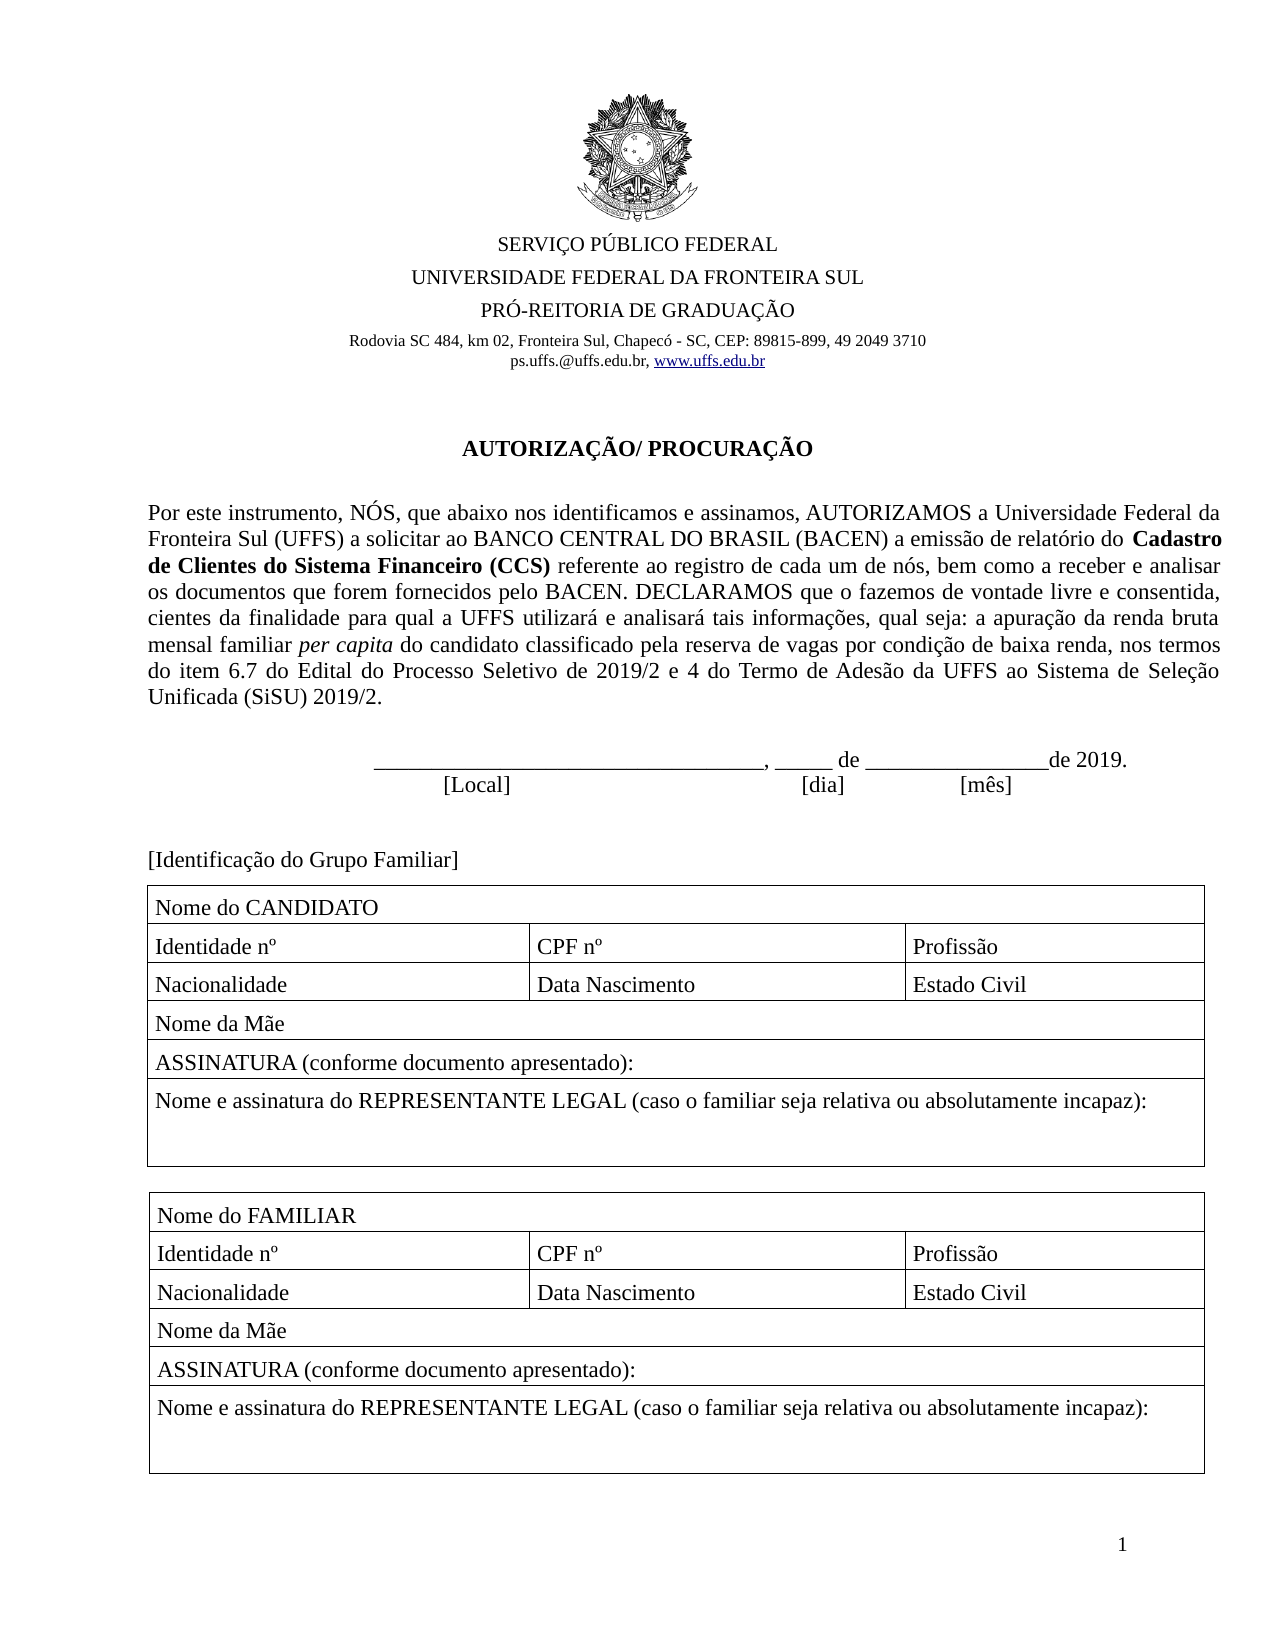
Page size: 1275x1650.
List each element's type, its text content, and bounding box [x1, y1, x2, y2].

table_cell Nome e assinatura do REPRESENTANTE LEGAL (caso o familiar seja relativa ou absolutamente incapaz): [150, 1386, 1204, 1473]
table_cell Data Nascimento [530, 1270, 905, 1308]
table_header Nome do CANDIDATO [148, 886, 1204, 923]
text [Identificação do Grupo Familiar] [148, 847, 1127, 872]
table_cell Nacionalidade [148, 963, 529, 1000]
text __________________________________, _____ de ________________de 2019. [148, 747, 1127, 772]
table_cell ASSINATURA (conforme documento apresentado): [150, 1347, 1204, 1385]
table_cell Identidade nº [150, 1232, 529, 1269]
table_cell CPF nº [530, 1232, 905, 1269]
table_cell ASSINATURA (conforme documento apresentado): [148, 1040, 1204, 1077]
table_cell CPF nº [530, 924, 905, 962]
table_cell Profissão [906, 924, 1204, 962]
table_cell Nome e assinatura do REPRESENTANTE LEGAL (caso o familiar seja relativa ou absolutamente incapaz): [148, 1079, 1204, 1166]
table_cell Nome da Mãe [148, 1001, 1204, 1039]
table_header Nome do FAMILIAR [150, 1193, 1204, 1231]
table_cell Profissão [906, 1232, 1204, 1269]
text AUTORIZAÇÃO/ PROCURAÇÃO [148, 436, 1127, 461]
table_cell Data Nascimento [530, 963, 905, 1000]
table_cell Nacionalidade [150, 1270, 529, 1308]
table_cell Estado Civil [906, 1270, 1204, 1308]
table_cell Identidade nº [148, 924, 529, 962]
text [Local] [dia] [mês] [148, 772, 1127, 797]
table_cell Estado Civil [906, 963, 1204, 1000]
text Por este instrumento, NÓS, que abaixo nos identificamos e assinamos, AUTORIZAMOS a Universidade Federal da Fronteira Sul (UFFS) a solicitar ao BANCO CENTRAL DO BRASIL (BACEN) a emissão de relatório do Cadastro de Clientes do Sistema Financeiro (CCS) referente ao registro de cada um de nós, bem como a receber e analisar os documentos que forem fornecidos pelo BACEN. DECLARAMOS que o fazemos de vontade livre e consentida, cientes da finalidade para qual a UFFS utilizará e analisará tais informações, qual seja: a apuração da renda bruta mensal familiar per capita do candidato classificado pela reserva de vagas por condição de baixa renda, nos termos do item 6.7 do Edital do Processo Seletivo de 2019/2 e 4 do Termo de Adesão da UFFS ao Sistema de Seleção Unificada (SiSU) 2019/2. [148, 499, 1222, 710]
table_cell Nome da Mãe [150, 1309, 1204, 1346]
